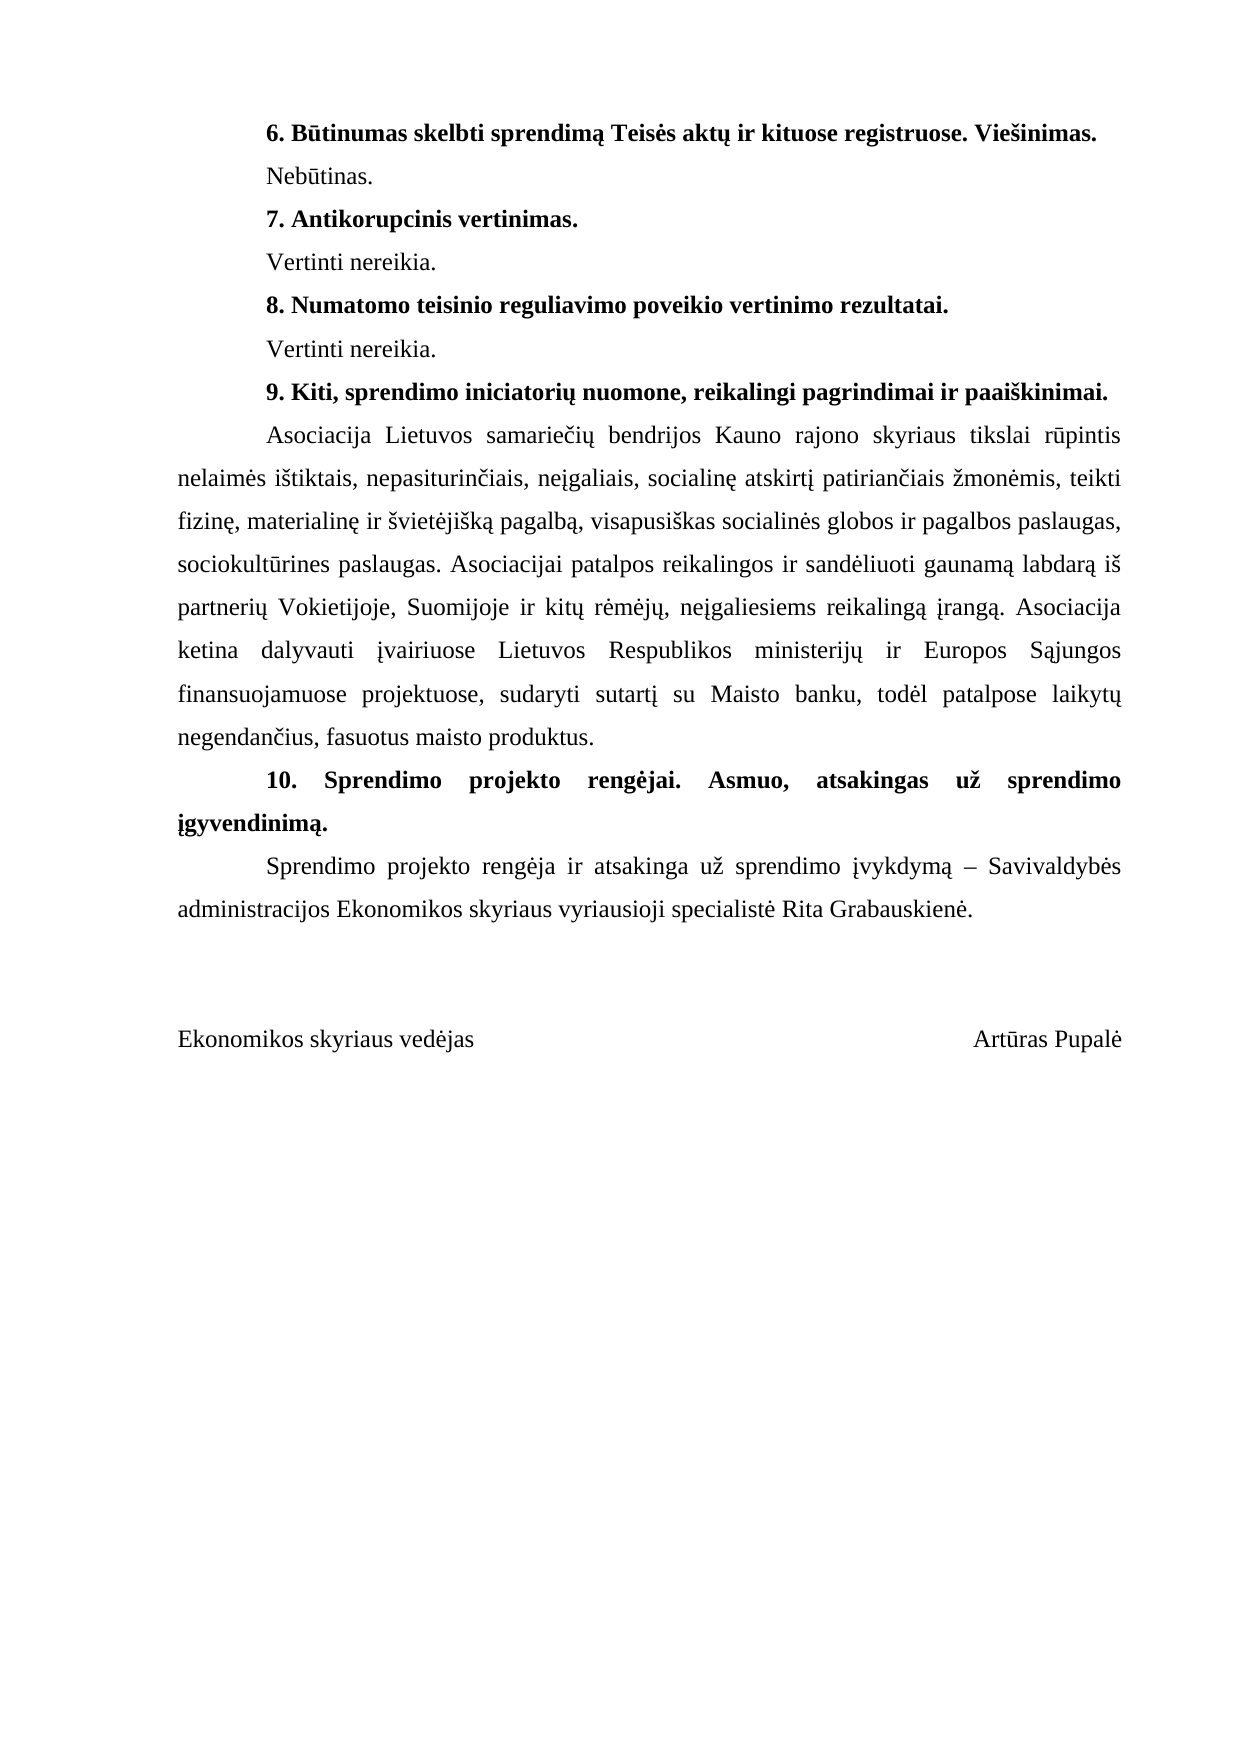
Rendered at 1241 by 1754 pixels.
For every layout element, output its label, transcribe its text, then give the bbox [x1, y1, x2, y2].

text 9. Kiti, sprendimo iniciatorių nuomone, reikalingi pagrindimai ir paaiškinimai. [177, 377, 1122, 406]
text 7. Antikorupcinis vertinimas. [177, 204, 1122, 233]
text Vertinti nereikia. [177, 334, 1122, 362]
text 6. Būtinumas skelbti sprendimą Teisės aktų ir kituose registruose. Viešinimas. [177, 118, 1122, 147]
text Vertinti nereikia. [177, 247, 1122, 276]
text 10. Sprendimo projekto rengėjai. Asmuo, atsakingas už sprendimo įgyvendinimą. [177, 765, 1122, 837]
text Asociacija Lietuvos samariečių bendrijos Kauno rajono skyriaus tikslai rūpintis nelaimės ištiktais, nepasiturinčiais, neįgaliais, socialinę atskirtį patiriančiais žmonėmis, teikti fizinę, materialinę ir švietėjišką pagalbą, visapusiškas socialinės globos ir pagalbos paslaugas, sociokultūrines paslaugas. Asociacijai patalpos reikalingos ir sandėliuoti gaunamą labdarą iš partnerių Vokietijoje, Suomijoje ir kitų rėmėjų, neįgaliesiems reikalingą įrangą. Asociacija ketina dalyvauti įvairiuose Lietuvos Respublikos ministerijų ir Europos Sąjungos finansuojamuose projektuose, sudaryti sutartį su Maisto banku, todėl patalpose laikytų negendančius, fasuotus maisto produktus. [177, 420, 1122, 751]
text Sprendimo projekto rengėja ir atsakinga už sprendimo įvykdymą – Savivaldybės administracijos Ekonomikos skyriaus vyriausioji specialistė Rita Grabauskienė. [177, 851, 1122, 923]
text 8. Numatomo teisinio reguliavimo poveikio vertinimo rezultatai. [177, 291, 1122, 319]
text Ekonomikos skyriaus vedėjas Artūras Pupalė [177, 1024, 1122, 1052]
text Nebūtinas. [177, 161, 1122, 190]
